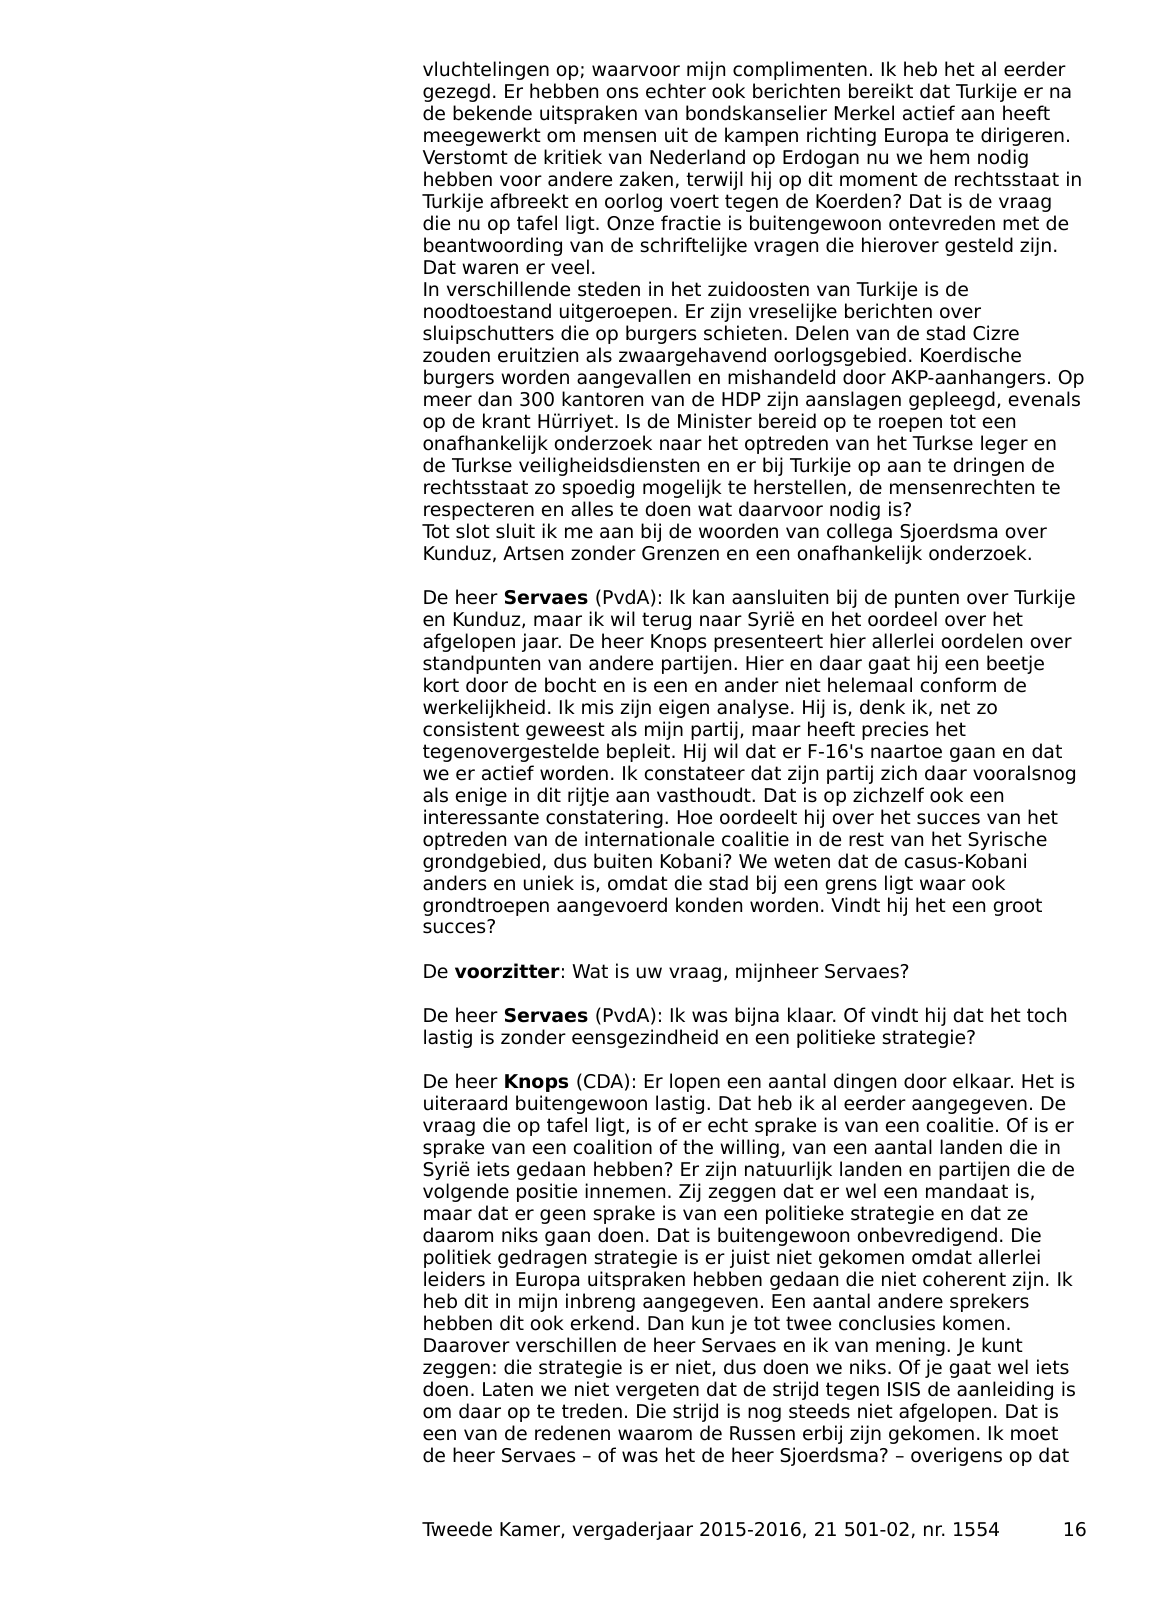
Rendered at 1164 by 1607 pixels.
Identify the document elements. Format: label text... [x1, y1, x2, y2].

text De heer Servaes (PvdA): Ik kan aansluiten bij de punten over Turkije en Kunduz, maar ik wil terug naar Syrië en het oordeel over het afgelopen jaar. De heer Knops presenteert hier allerlei oordelen over standpunten van andere partijen. Hier en daar gaat hij een beetje kort door de bocht en is een en ander niet helemaal conform de werkelijkheid. Ik mis zijn eigen analyse. Hij is, denk ik, net zo consistent geweest als mijn partij, maar heeft precies het tegenovergestelde bepleit. Hij wil dat er F-16's naartoe gaan en dat we er actief worden. Ik constateer dat zijn partij zich daar vooralsnog als enige in dit rijtje aan vasthoudt. Dat is op zichzelf ook een interessante constatering. Hoe oordeelt hij over het succes van het optreden van de internationale coalitie in de rest van het Syrische grondgebied, dus buiten Kobani? We weten dat de casus-Kobani anders en uniek is, omdat die stad bij een grens ligt waar ook grondtroepen aangevoerd konden worden. Vindt hij het een groot succes? [422, 587, 1087, 938]
text In verschillende steden in het zuidoosten van Turkije is de noodtoestand uitgeroepen. Er zijn vreselijke berichten over sluipschutters die op burgers schieten. Delen van de stad Cizre zouden eruitzien als zwaargehavend oorlogsgebied. Koerdische burgers worden aangevallen en mishandeld door AKP-aanhangers. Op meer dan 300 kantoren van de HDP zijn aanslagen gepleegd, evenals op de krant Hürriyet. Is de Minister bereid op te roepen tot een onafhankelijk onderzoek naar het optreden van het Turkse leger en de Turkse veiligheidsdiensten en er bij Turkije op aan te dringen de rechtsstaat zo spoedig mogelijk te herstellen, de mensenrechten te respecteren en alles te doen wat daarvoor nodig is? [422, 279, 1087, 521]
text Tot slot sluit ik me aan bij de woorden van collega Sjoerdsma over Kunduz, Artsen zonder Grenzen en een onafhankelijk onderzoek. [422, 521, 1087, 564]
text vluchtelingen op; waarvoor mijn complimenten. Ik heb het al eerder gezegd. Er hebben ons echter ook berichten bereikt dat Turkije er na de bekende uitspraken van bondskanselier Merkel actief aan heeft meegewerkt om mensen uit de kampen richting Europa te dirigeren. Verstomt de kritiek van Nederland op Erdogan nu we hem nodig hebben voor andere zaken, terwijl hij op dit moment de rechtsstaat in Turkije afbreekt en oorlog voert tegen de Koerden? Dat is de vraag die nu op tafel ligt. Onze fractie is buitengewoon ontevreden met de beantwoording van de schriftelijke vragen die hierover gesteld zijn. Dat waren er veel. [422, 59, 1087, 279]
text De heer Knops (CDA): Er lopen een aantal dingen door elkaar. Het is uiteraard buitengewoon lastig. Dat heb ik al eerder aangegeven. De vraag die op tafel ligt, is of er echt sprake is van een coalitie. Of is er sprake van een coalition of the willing, van een aantal landen die in Syrië iets gedaan hebben? Er zijn natuurlijk landen en partijen die de volgende positie innemen. Zij zeggen dat er wel een mandaat is, maar dat er geen sprake is van een politieke strategie en dat ze daarom niks gaan doen. Dat is buitengewoon onbevredigend. Die politiek gedragen strategie is er juist niet gekomen omdat allerlei leiders in Europa uitspraken hebben gedaan die niet coherent zijn. Ik heb dit in mijn inbreng aangegeven. Een aantal andere sprekers hebben dit ook erkend. Dan kun je tot twee conclusies komen. Daarover verschillen de heer Servaes en ik van mening. Je kunt zeggen: die strategie is er niet, dus doen we niks. Of je gaat wel iets doen. Laten we niet vergeten dat de strijd tegen ISIS de aanleiding is om daar op te treden. Die strijd is nog steeds niet afgelopen. Dat is een van de redenen waarom de Russen erbij zijn gekomen. Ik moet de heer Servaes – of was het de heer Sjoerdsma? – overigens op dat [422, 1071, 1087, 1467]
text De voorzitter: Wat is uw vraag, mijnheer Servaes? [422, 961, 1087, 983]
text De heer Servaes (PvdA): Ik was bijna klaar. Of vindt hij dat het toch lastig is zonder eensgezindheid en een politieke strategie? [422, 1005, 1087, 1049]
